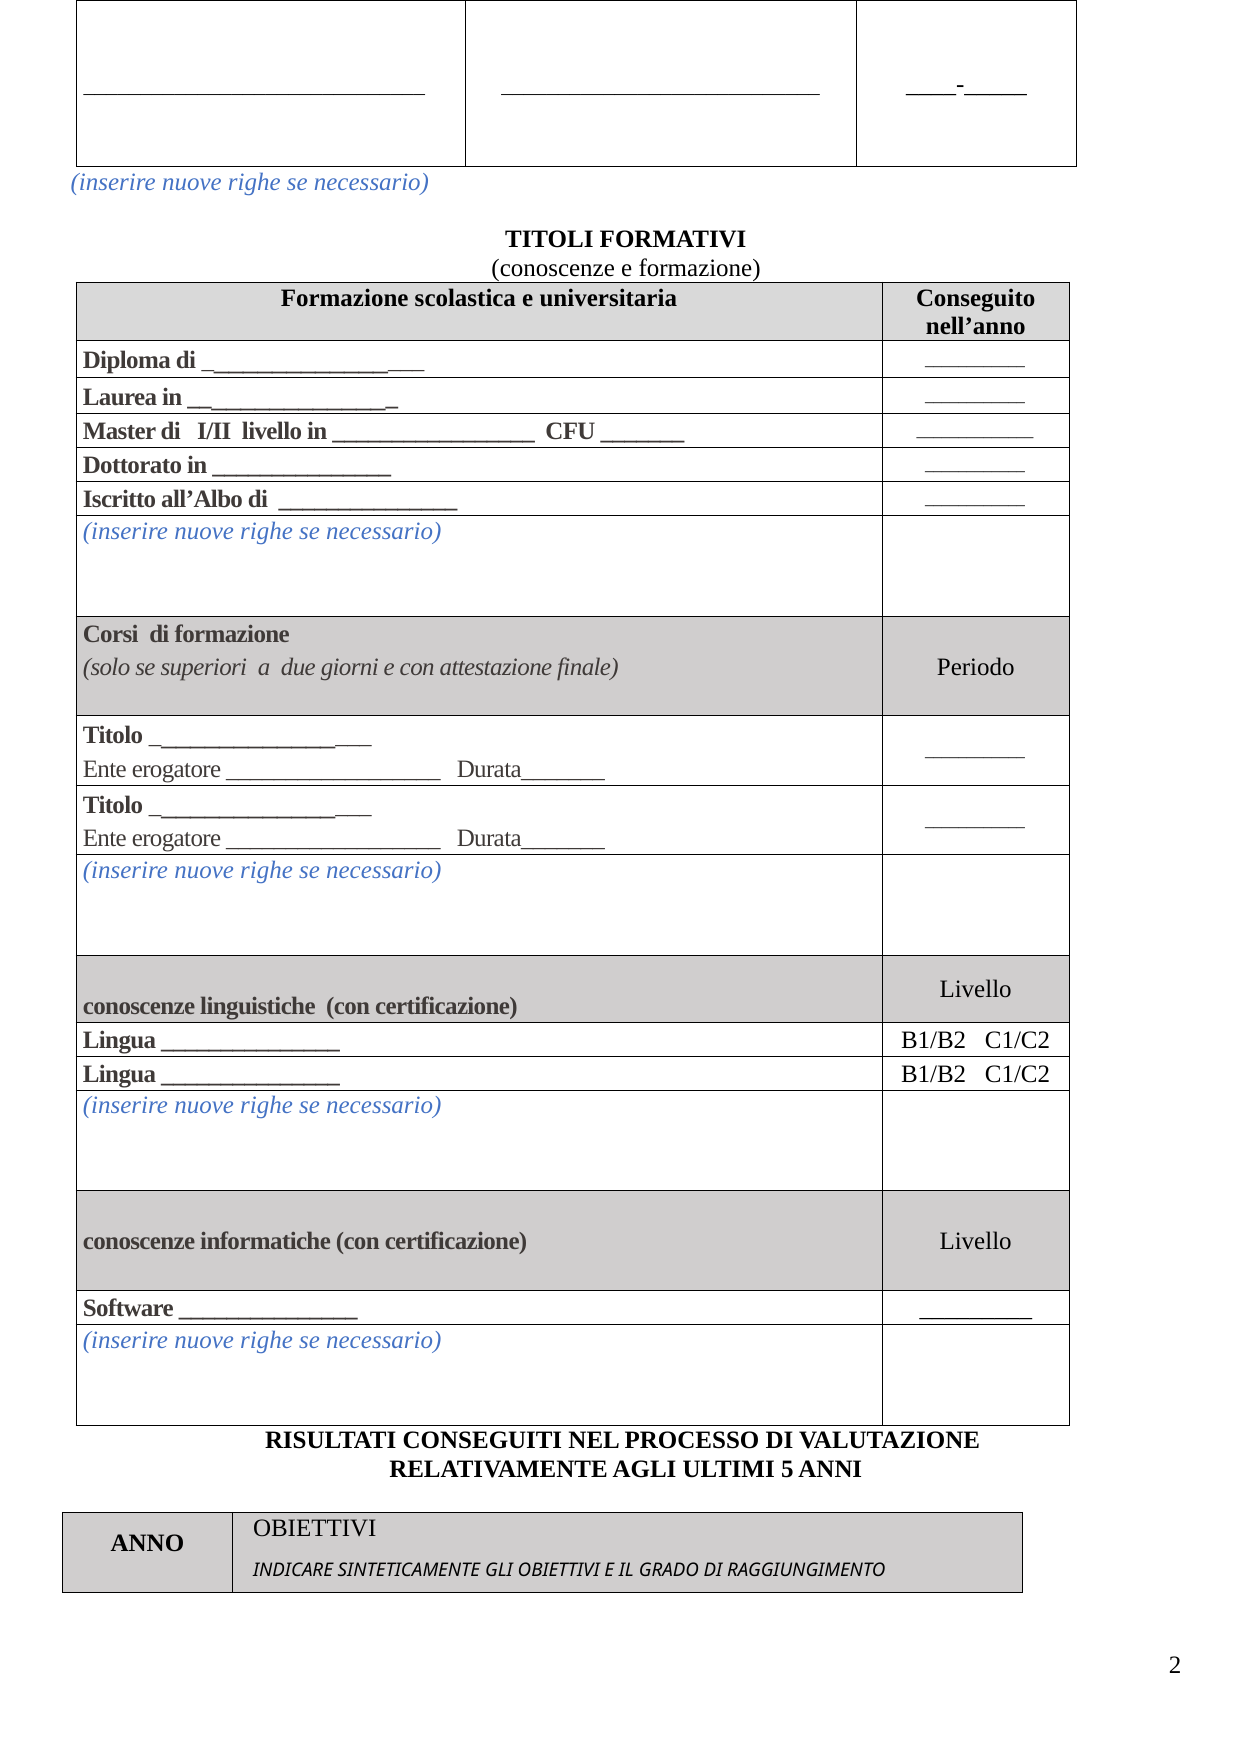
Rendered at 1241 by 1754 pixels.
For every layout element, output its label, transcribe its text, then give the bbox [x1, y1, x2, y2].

table_cell (inserire nuove righe se necessario) [77, 855, 882, 955]
table_header Formazione scolastica e universitaria [77, 283, 882, 340]
table_cell ____________ [883, 341, 1069, 377]
table_cell B1/B2 C1/C2 [883, 1057, 1069, 1089]
text (conoscenze e formazione) [70, 253, 1181, 282]
table_cell Dottorato in _______________ [77, 448, 882, 481]
table_cell ____-_____ [857, 1, 1076, 166]
table_cell (inserire nuove righe se necessario) [77, 1325, 882, 1424]
table_cell Master di I/II livello in _________________ CFU _______ [77, 414, 882, 447]
text RISULTATI CONSEGUITI NEL PROCESSO DI VALUTAZIONE [70, 1426, 1181, 1454]
table_header Conseguito nell’anno [883, 283, 1069, 340]
table_cell ____________ [883, 716, 1069, 785]
table_cell Software _______________ [77, 1291, 882, 1324]
table_cell B1/B2 C1/C2 [883, 1023, 1069, 1056]
table_cell conoscenze linguistiche (con certificazione) [77, 956, 882, 1022]
table_cell ______________________________ [77, 1, 465, 166]
table_cell Corsi di formazione (solo se superiori a due giorni e con attestazione finale) [77, 617, 882, 715]
table_cell ____________________________ [466, 1, 856, 166]
table_cell Lingua _______________ [77, 1057, 882, 1089]
table_cell (inserire nuove righe se necessario) [77, 516, 882, 616]
table_cell Diploma di ________________ [77, 341, 882, 377]
table_cell Laurea in _______________ [77, 378, 882, 413]
table_cell [883, 1325, 1069, 1424]
table_cell ____________ [883, 786, 1069, 854]
table_cell Titolo ________________ Ente erogatore __________________ Durata_______ [77, 786, 882, 854]
table_cell ____________ [883, 482, 1069, 515]
table_cell Titolo ________________ Ente erogatore __________________ Durata_______ [77, 716, 882, 785]
text (inserire nuove righe se necessario) [70, 167, 1181, 195]
table_cell _________ [883, 1291, 1069, 1324]
table_cell Iscritto all’Albo di _______________ [77, 482, 882, 515]
table_cell ____________ [883, 448, 1069, 481]
table_cell ______________ [883, 414, 1069, 447]
table_cell (inserire nuove righe se necessario) [77, 1091, 882, 1190]
text TITOLI FORMATIVI [70, 224, 1181, 253]
table_cell [883, 516, 1069, 616]
table_cell Lingua _______________ [77, 1023, 882, 1056]
table_cell [883, 1091, 1069, 1190]
table_header OBIETTIVI INDICARE SINTETICAMENTE GLI OBIETTIVI E IL GRADO DI RAGGIUNGIMENTO [233, 1513, 1022, 1592]
table_cell conoscenze informatiche (con certificazione) [77, 1191, 882, 1290]
table_cell Livello [883, 956, 1069, 1022]
text RELATIVAMENTE AGLI ULTIMI 5 ANNI [70, 1454, 1181, 1483]
table_cell Livello [883, 1191, 1069, 1290]
table_cell [883, 855, 1069, 955]
table_header ANNO [63, 1513, 232, 1592]
table_cell Periodo [883, 617, 1069, 715]
table_cell ____________ [883, 378, 1069, 413]
